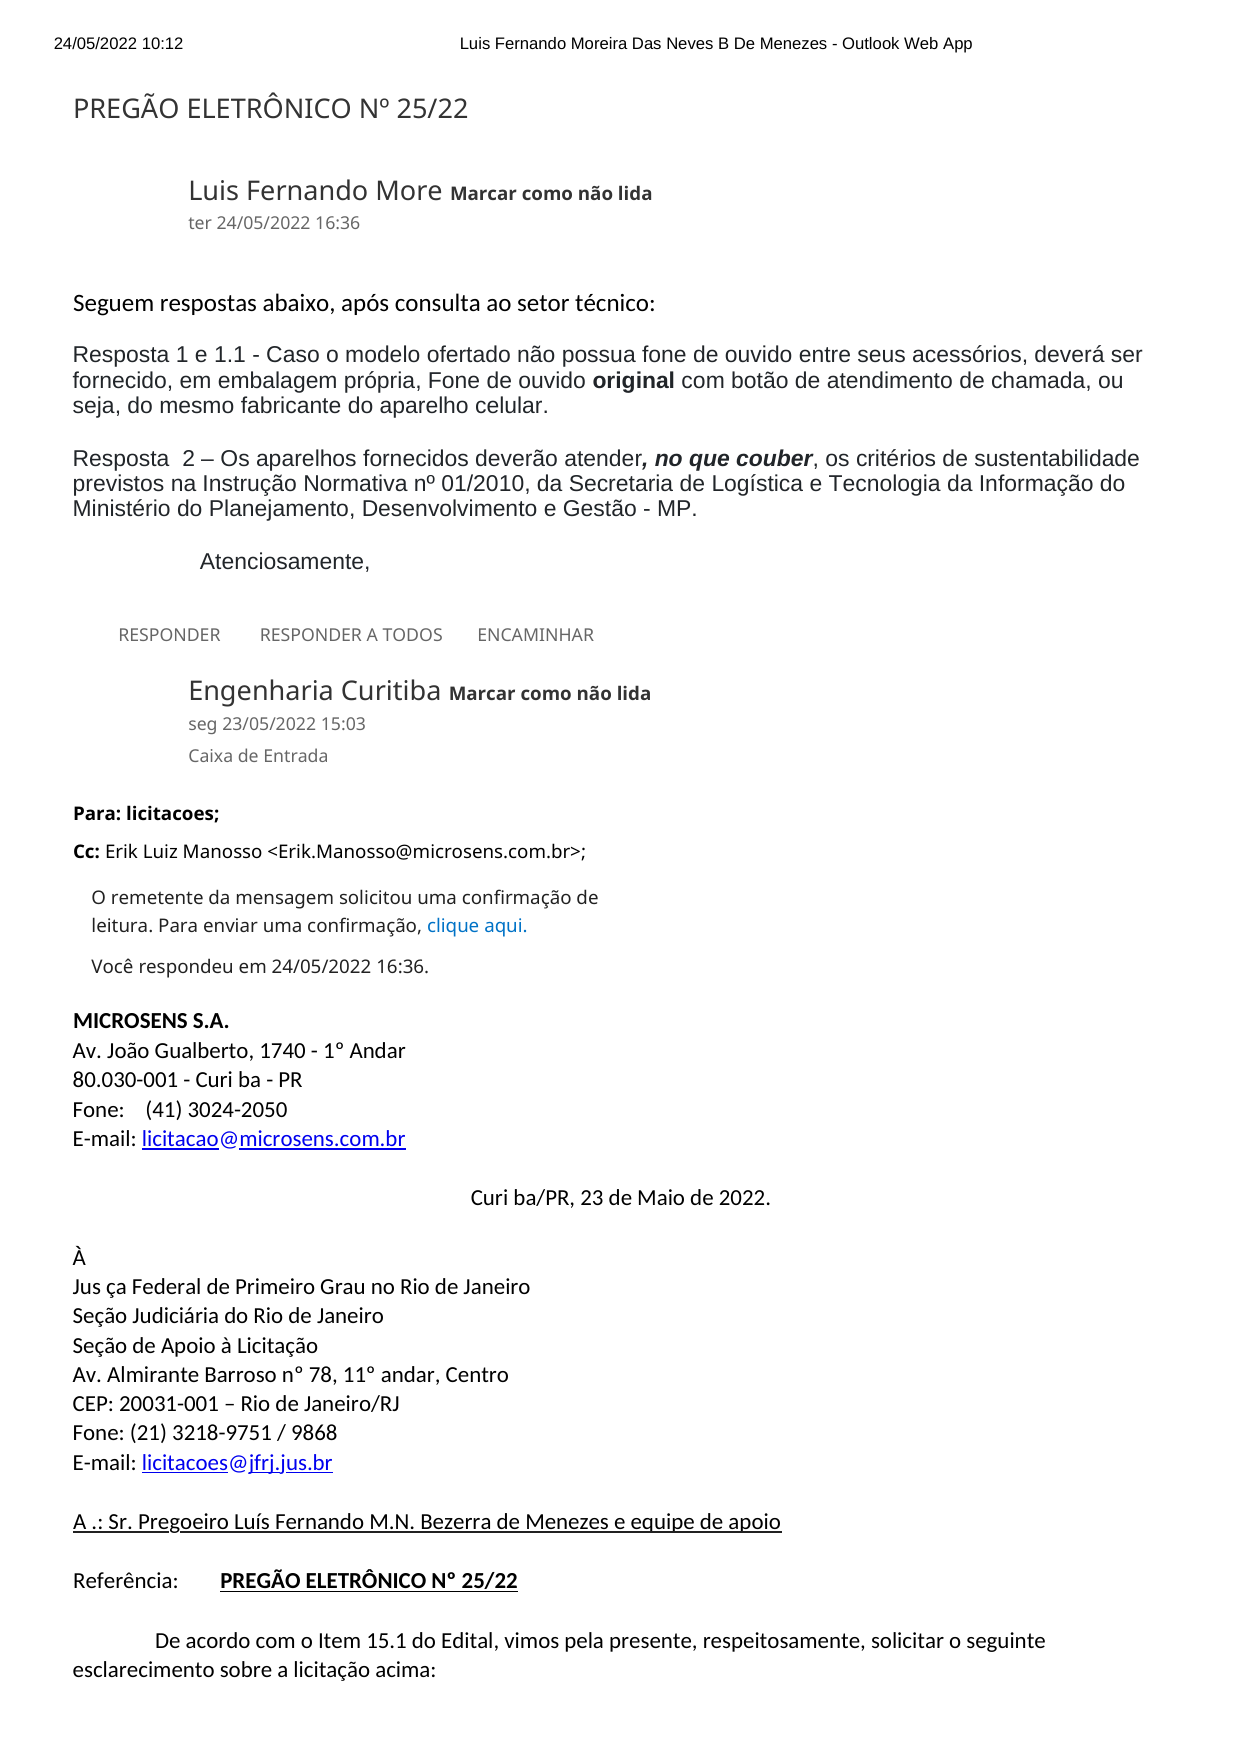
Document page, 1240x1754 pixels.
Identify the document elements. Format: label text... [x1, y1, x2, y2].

text O remetente da mensagem solicitou uma confirmação de leitura. Para enviar uma confirmação, clique aqui. [91, 884, 622, 938]
text E-mail: licitacoes@jfrj.jus.br [72, 1448, 1184, 1476]
text Av. Almirante Barroso nº 78, 11º andar, Centro [72, 1360, 1168, 1388]
text Jus ça Federal de Primeiro Grau no Rio de Janeiro [72, 1272, 1168, 1300]
text À [72, 1243, 1168, 1271]
subtitle PREGÃO ELETRÔNICO Nº 25/22 [73, 89, 1184, 126]
text Curi ba/PR, 23 de Maio de 2022. [57, 1183, 1184, 1212]
text Fone: (21) 3218-9751 / 9868 [72, 1418, 1168, 1447]
text CEP: 20031-001 – Rio de Janeiro/RJ [72, 1389, 1168, 1417]
text Referência: PREGÃO ELETRÔNICO Nº 25/22 [73, 1567, 1184, 1594]
text Cc: Erik Luiz Manosso <Erik.Manosso@microsens.com.br>; [73, 838, 1184, 864]
text Engenharia Curitiba Marcar como não lida [188, 671, 1184, 708]
text Seção Judiciária do Rio de Janeiro [72, 1301, 1168, 1329]
text E-mail: licitacao@microsens.com.br [72, 1124, 1184, 1152]
text Av. João Gualberto, 1740 - 1º Andar [72, 1036, 1168, 1064]
text 24/05/2022 10:12 Luis Fernando Moreira Das Neves B De Menezes - Outlook Web App [53, 34, 1184, 53]
text Seguem respostas abaixo, após consulta ao setor técnico: [73, 287, 1184, 318]
text MICROSENS S.A. [73, 1007, 1184, 1035]
text Seção de Apoio à Licitação [72, 1331, 1168, 1359]
text Resposta 2 – Os aparelhos fornecidos deverão atender, no que couber, os critérios de sustentabilidade previstos na Instrução Normativa nº 01/2010, da Secretaria de Logística e Tecnologia da Informação do Ministério do Planejamento, Desenvolvimento e Gestão - MP. [72, 446, 1172, 521]
text Resposta 1 e 1.1 - Caso o modelo ofertado não possua fone de ouvido entre seus acessórios, deverá ser fornecido, em embalagem própria, Fone de ouvido original com botão de atendimento de chamada, ou seja, do mesmo fabricante do aparelho celular. [72, 343, 1172, 418]
text Você respondeu em 24/05/2022 16:36. [91, 953, 622, 978]
text ter 24/05/2022 16:36 [188, 211, 1184, 235]
text A .: Sr. Pregoeiro Luís Fernando M.N. Bezerra de Menezes e equipe de apoio [73, 1507, 1184, 1535]
text Atenciosamente, [72, 549, 1172, 574]
text Luis Fernando More Marcar como não lida [188, 171, 1184, 208]
text seg 23/05/2022 15:03 [188, 711, 1184, 735]
text Fone: (41) 3024-2050 [72, 1095, 1168, 1123]
text De acordo com o Item 15.1 do Edital, vimos pela presente, respeitosamente, solicitar o seguinte esclarecimento sobre a licitação acima: [72, 1626, 1168, 1683]
text Para: licitacoes; [73, 800, 1184, 825]
text 80.030-001 - Curi ba - PR [72, 1066, 1168, 1094]
text Caixa de Entrada [188, 744, 1184, 768]
